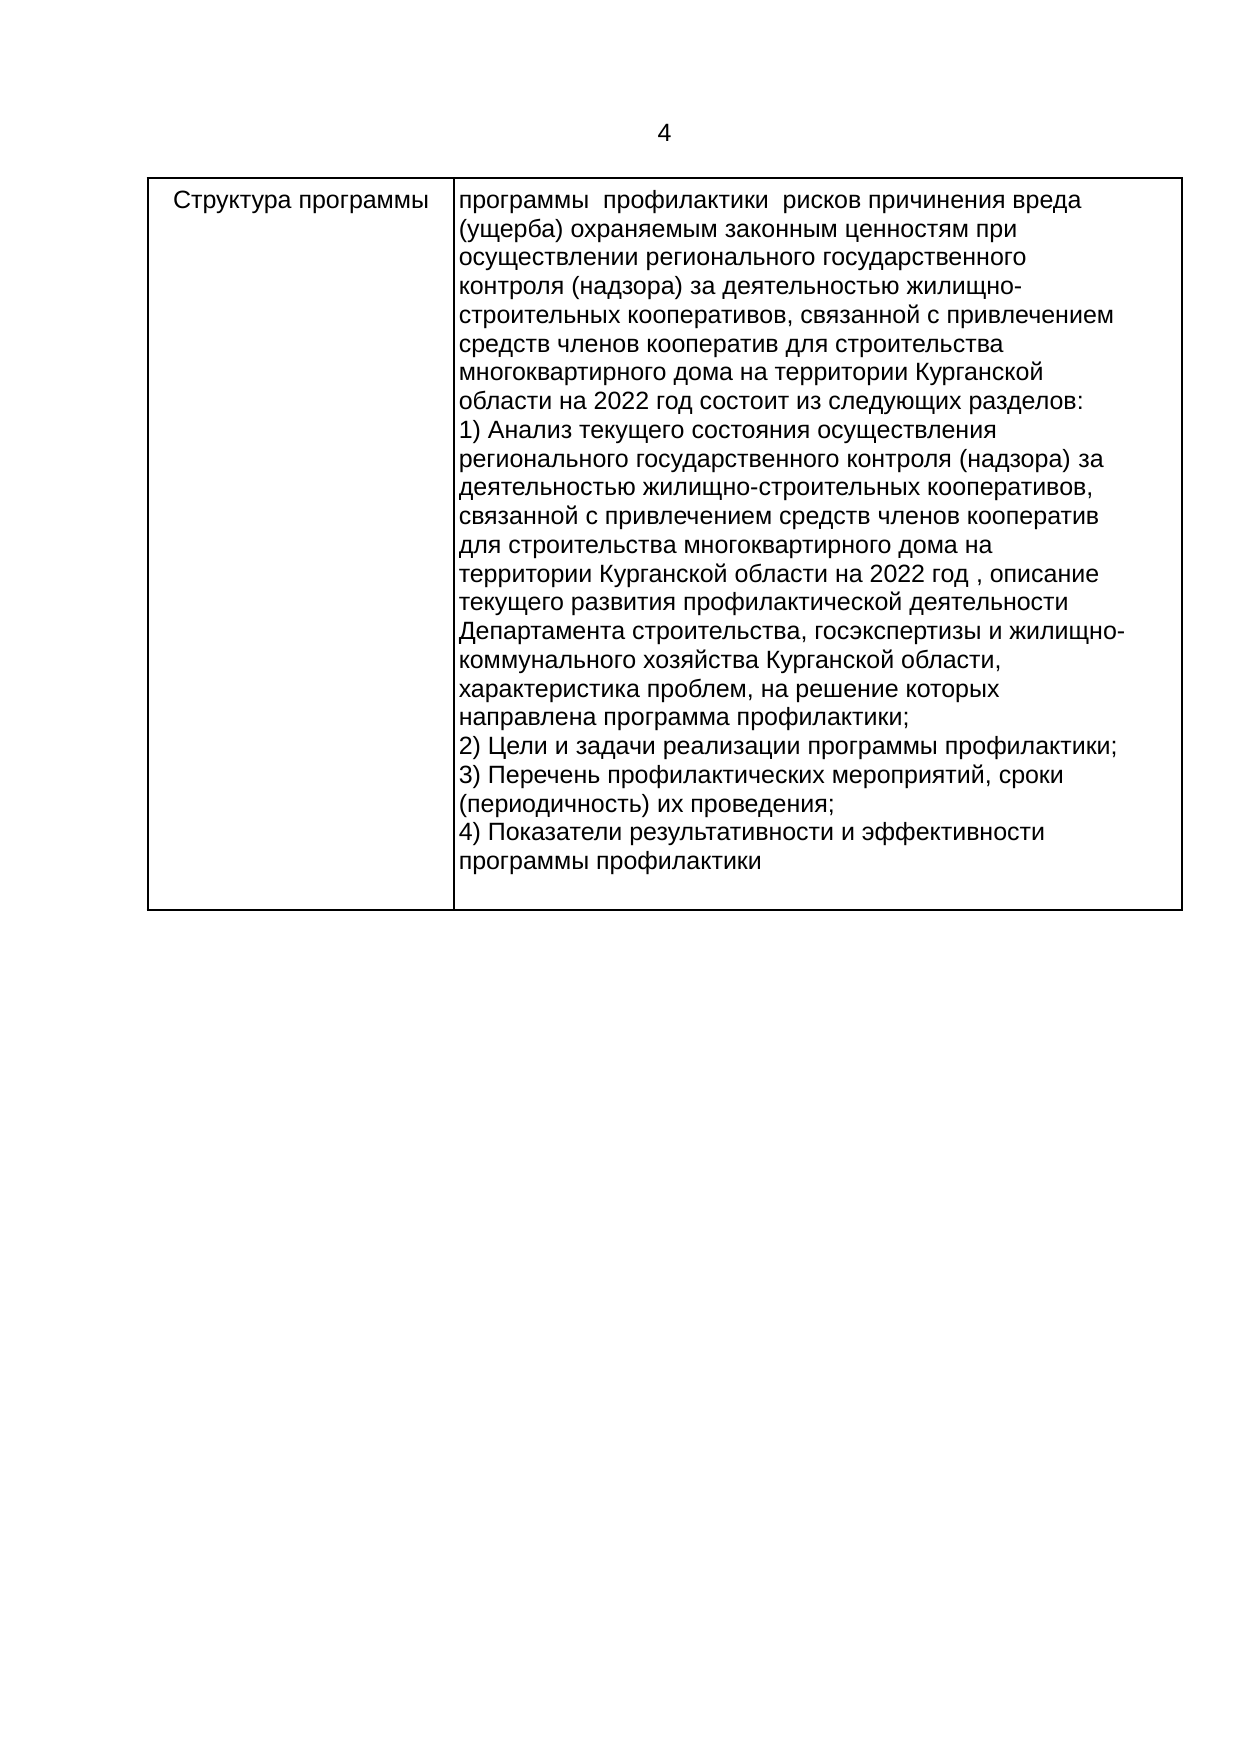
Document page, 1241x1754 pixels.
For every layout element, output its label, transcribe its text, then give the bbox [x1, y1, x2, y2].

table_cell программы профилактики рисков причинения вреда (ущерба) охраняемым законным ценностям при осуществлении регионального государственного контроля (надзора) за деятельностью жилищно-строительных кооперативов, связанной с привлечением средств членов кооператив для строительства многоквартирного дома на территории Курганской области на 2022 год состоит из следующих разделов: 1) Анализ текущего состояния осуществления регионального государственного контроля (надзора) за деятельностью жилищно-строительных кооперативов, связанной с привлечением средств членов кооператив для строительства многоквартирного дома на территории Курганской области на 2022 год , описание текущего развития профилактической деятельности Департамента строительства, госэкспертизы и жилищно-коммунального хозяйства Курганской области, характеристика проблем, на решение которых направлена программа профилактики; 2) Цели и задачи реализации программы профилактики; 3) Перечень профилактических мероприятий, сроки (периодичность) их проведения; 4) Показатели результативности и эффективности программы профилактики [455, 179, 1181, 909]
table_cell Структура программы [149, 179, 453, 909]
